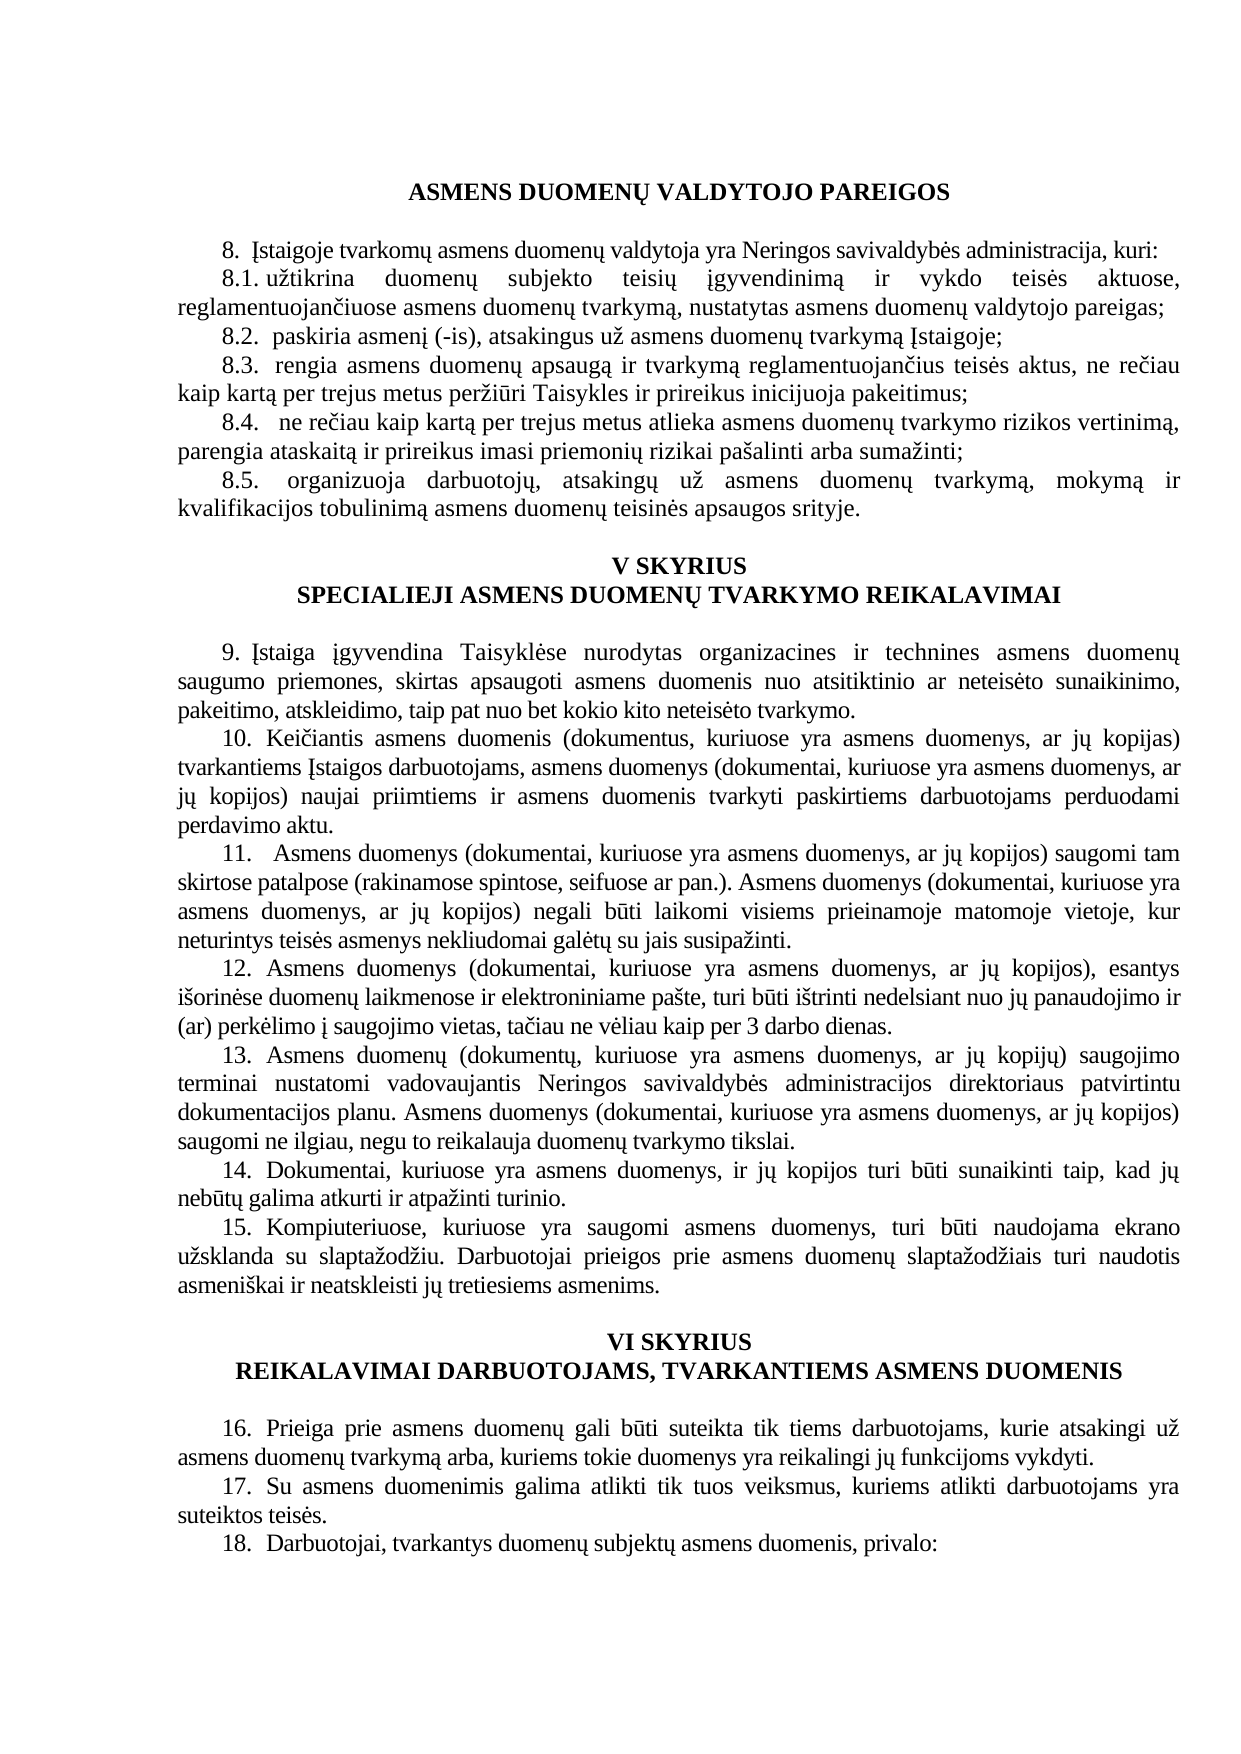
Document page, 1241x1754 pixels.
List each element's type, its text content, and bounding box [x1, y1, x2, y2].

text 8.2. paskiria asmenį (-is), atsakingus už asmens duomenų tvarkymą Įstaigoje; [177, 321, 1181, 350]
text VI SKYRIUS [177, 1327, 1181, 1356]
text 16. Prieiga prie asmens duomenų gali būti suteikta tik tiems darbuotojams, kurie atsakingi už asmens duomenų tvarkymą arba, kuriems tokie duomenys yra reikalingi jų funkcijoms vykdyti. [177, 1413, 1181, 1471]
text 18. Darbuotojai, tvarkantys duomenų subjektų asmens duomenis, privalo: [177, 1528, 1181, 1557]
text 8.4. ne rečiau kaip kartą per trejus metus atlieka asmens duomenų tvarkymo rizikos vertinimą, parengia ataskaitą ir prireikus imasi priemonių rizikai pašalinti arba sumažinti; [177, 407, 1181, 465]
text 9. Įstaiga įgyvendina Taisyklėse nurodytas organizacines ir technines asmens duomenų saugumo priemones, skirtas apsaugoti asmens duomenis nuo atsitiktinio ar neteisėto sunaikinimo, pakeitimo, atskleidimo, taip pat nuo bet kokio kito neteisėto tvarkymo. [177, 637, 1181, 723]
text V SKYRIUS [177, 551, 1181, 580]
text 15. Kompiuteriuose, kuriuose yra saugomi asmens duomenys, turi būti naudojama ekrano užsklanda su slaptažodžiu. Darbuotojai prieigos prie asmens duomenų slaptažodžiais turi naudotis asmeniškai ir neatskleisti jų tretiesiems asmenims. [177, 1212, 1181, 1298]
text ASMENS DUOMENŲ VALDYTOJO PAREIGOS [177, 177, 1181, 206]
text 8. Įstaigoje tvarkomų asmens duomenų valdytoja yra Neringos savivaldybės administracija, kuri: [177, 235, 1181, 263]
text 8.3. rengia asmens duomenų apsaugą ir tvarkymą reglamentuojančius teisės aktus, ne rečiau kaip kartą per trejus metus peržiūri Taisykles ir prireikus inicijuoja pakeitimus; [177, 350, 1181, 407]
text 13. Asmens duomenų (dokumentų, kuriuose yra asmens duomenys, ar jų kopijų) saugojimo terminai nustatomi vadovaujantis Neringos savivaldybės administracijos direktoriaus patvirtintu dokumentacijos planu. Asmens duomenys (dokumentai, kuriuose yra asmens duomenys, ar jų kopijos) saugomi ne ilgiau, negu to reikalauja duomenų tvarkymo tikslai. [177, 1040, 1181, 1155]
text 10. Keičiantis asmens duomenis (dokumentus, kuriuose yra asmens duomenys, ar jų kopijas) tvarkantiems Įstaigos darbuotojams, asmens duomenys (dokumentai, kuriuose yra asmens duomenys, ar jų kopijos) naujai priimtiems ir asmens duomenis tvarkyti paskirtiems darbuotojams perduodami perdavimo aktu. [177, 723, 1181, 838]
text SPECIALIEJI ASMENS DUOMENŲ TVARKYMO REIKALAVIMAI [177, 580, 1181, 608]
text 12. Asmens duomenys (dokumentai, kuriuose yra asmens duomenys, ar jų kopijos), esantys išorinėse duomenų laikmenose ir elektroniniame pašte, turi būti ištrinti nedelsiant nuo jų panaudojimo ir (ar) perkėlimo į saugojimo vietas, tačiau ne vėliau kaip per 3 darbo dienas. [177, 953, 1181, 1040]
text 8.5. organizuoja darbuotojų, atsakingų už asmens duomenų tvarkymą, mokymą ir kvalifikacijos tobulinimą asmens duomenų teisinės apsaugos srityje. [177, 465, 1181, 522]
text 17. Su asmens duomenimis galima atlikti tik tuos veiksmus, kuriems atlikti darbuotojams yra suteiktos teisės. [177, 1471, 1181, 1528]
text REIKALAVIMAI DARBUOTOJAMS, TVARKANTIEMS ASMENS DUOMENIS [177, 1356, 1181, 1385]
text 8.1. užtikrina duomenų subjekto teisių įgyvendinimą ir vykdo teisės aktuose, reglamentuojančiuose asmens duomenų tvarkymą, nustatytas asmens duomenų valdytojo pareigas; [177, 263, 1181, 321]
text 11. Asmens duomenys (dokumentai, kuriuose yra asmens duomenys, ar jų kopijos) saugomi tam skirtose patalpose (rakinamose spintose, seifuose ar pan.). Asmens duomenys (dokumentai, kuriuose yra asmens duomenys, ar jų kopijos) negali būti laikomi visiems prieinamoje matomoje vietoje, kur neturintys teisės asmenys nekliudomai galėtų su jais susipažinti. [177, 838, 1181, 953]
text 14. Dokumentai, kuriuose yra asmens duomenys, ir jų kopijos turi būti sunaikinti taip, kad jų nebūtų galima atkurti ir atpažinti turinio. [177, 1155, 1181, 1212]
